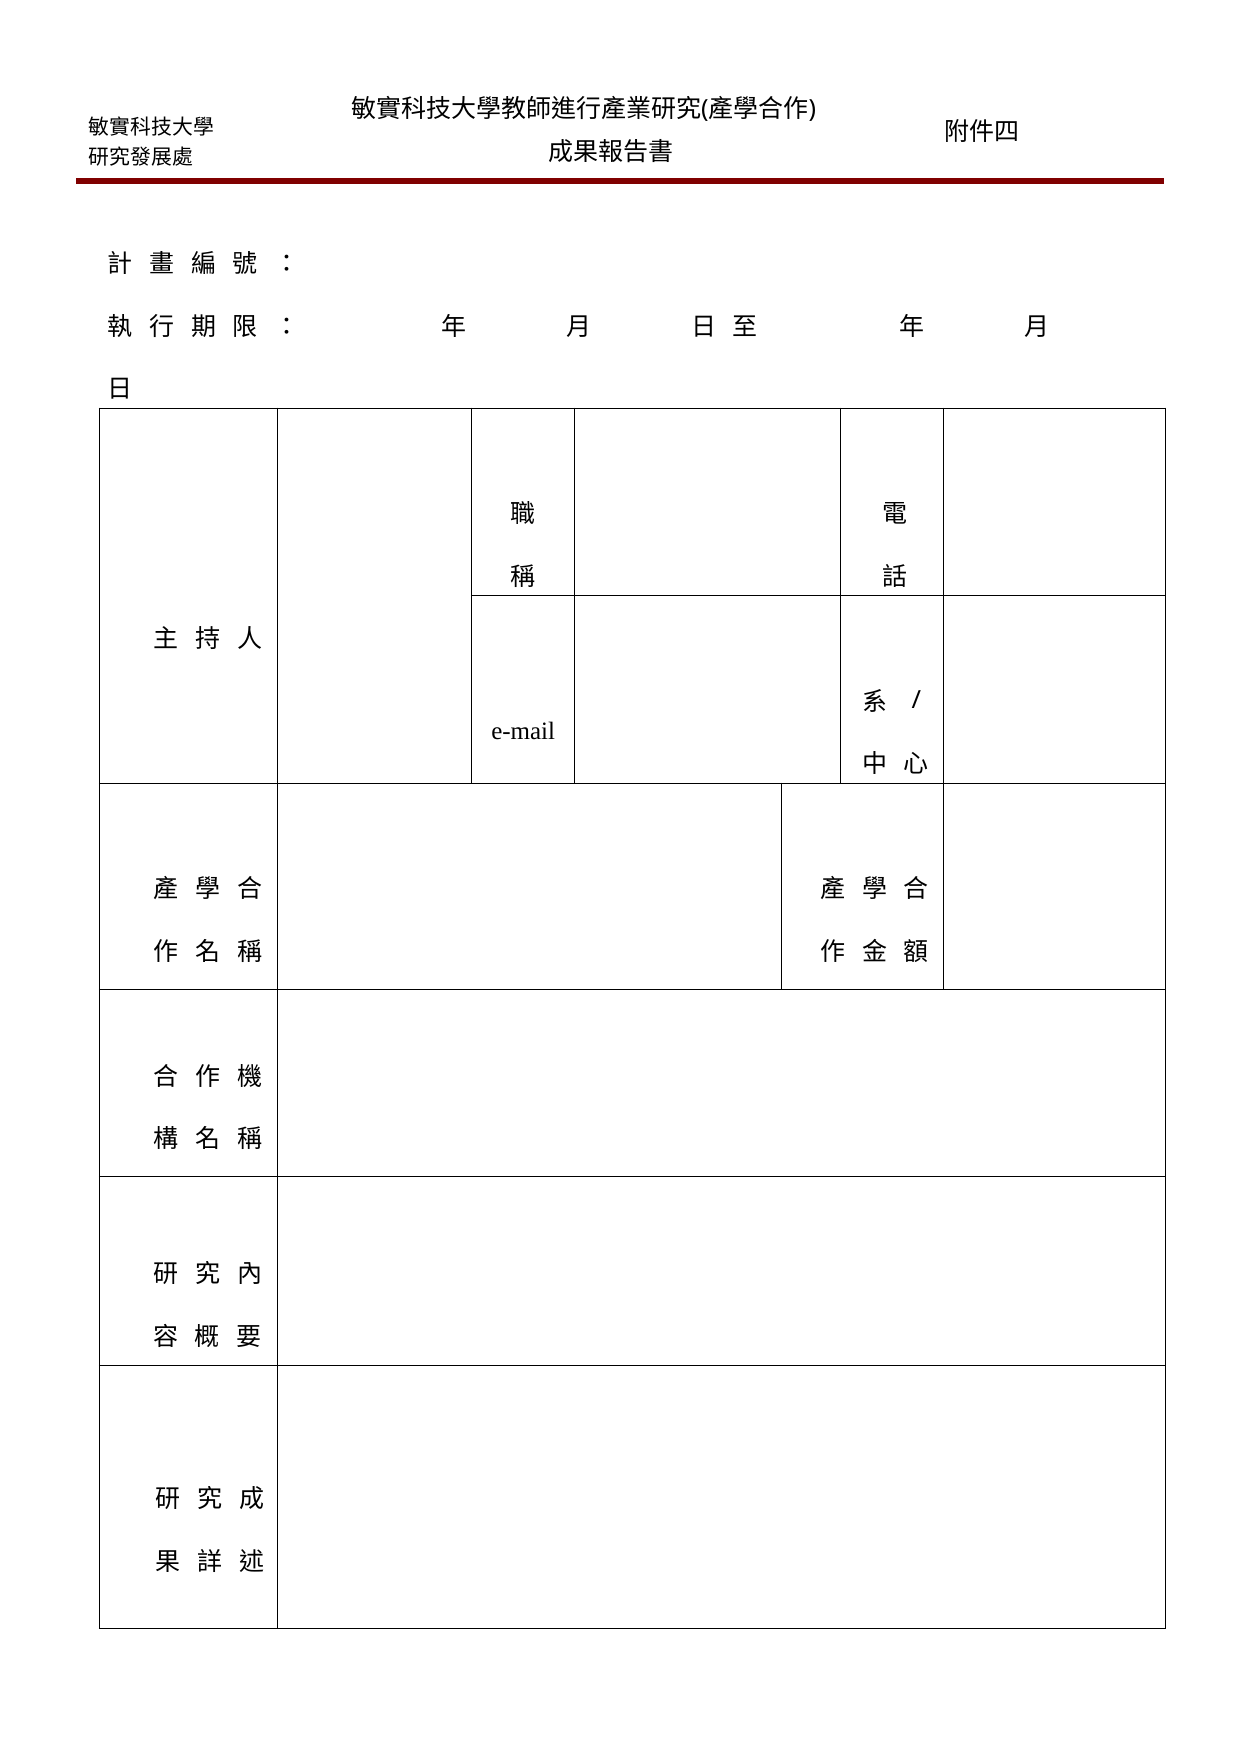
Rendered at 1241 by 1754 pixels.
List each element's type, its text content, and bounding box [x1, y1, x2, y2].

table_header 主持人 [100, 409, 277, 782]
table_cell 研究內容概要 [100, 1177, 277, 1365]
table_header 職 稱 [472, 409, 574, 595]
table_cell [944, 784, 1165, 989]
text 計畫編號： 執行期限： 年 月 日至 年 月 日 [99, 220, 1141, 407]
table_cell [575, 596, 840, 782]
table_header 電 話 [841, 409, 943, 595]
table_cell 研究成果詳述 [100, 1366, 277, 1628]
table_cell [278, 784, 781, 989]
table_header [278, 409, 471, 782]
table_cell [278, 990, 1165, 1176]
table_cell 系/中心 [841, 596, 943, 782]
table_cell [944, 596, 1165, 782]
table_cell [278, 1177, 1165, 1365]
table_cell 產學合作金額 [782, 784, 943, 989]
table_cell e-mail [472, 596, 574, 782]
table_header [575, 409, 840, 595]
table_cell 產學合作名稱 [100, 784, 277, 989]
table_header [944, 409, 1165, 595]
table_cell 合作機構名稱 [100, 990, 277, 1176]
table_cell [278, 1366, 1165, 1628]
